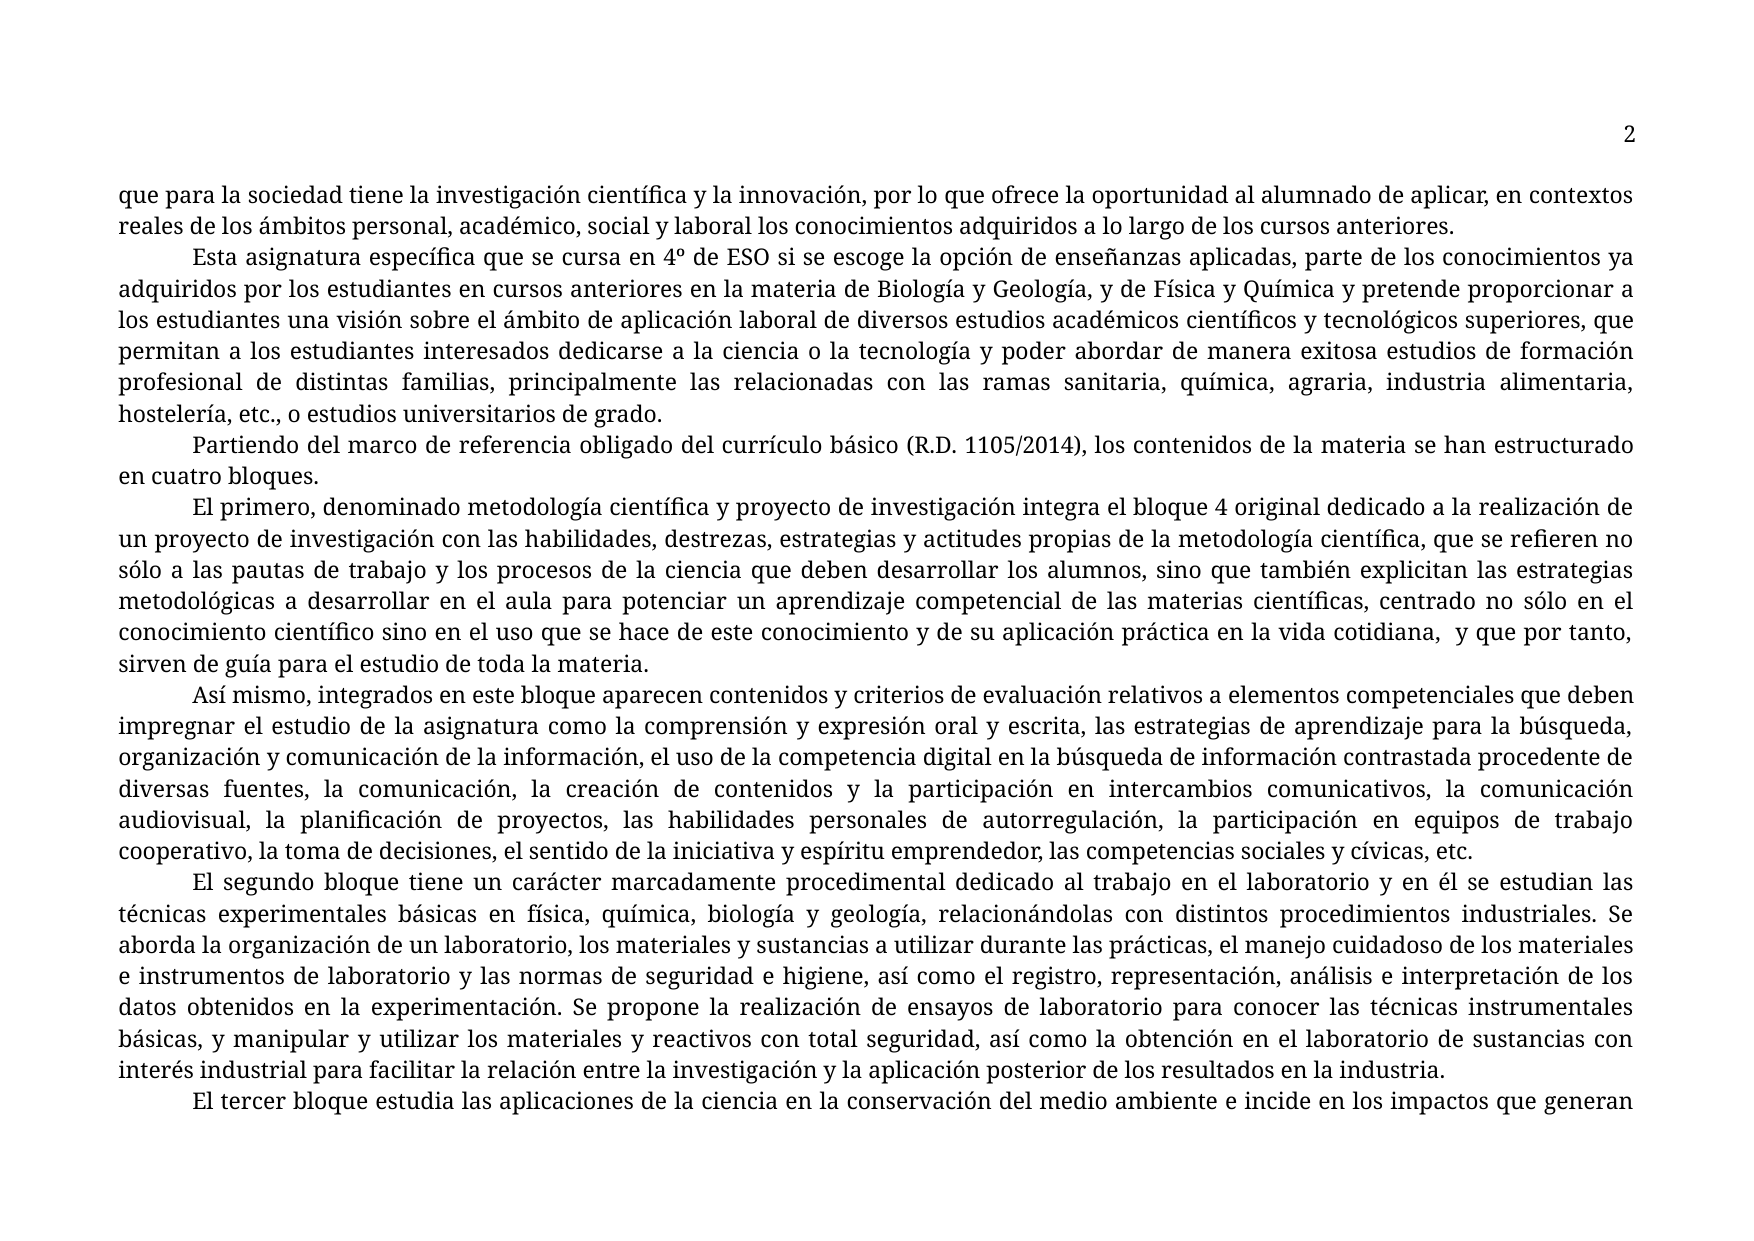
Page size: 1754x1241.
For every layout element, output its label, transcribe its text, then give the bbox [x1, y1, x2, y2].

text El primero, denominado metodología científica y proyecto de investigación integra el bloque 4 original dedicado a la realización de un proyecto de investigación con las habilidades, destrezas, estrategias y actitudes propias de la metodología científica, que se refieren no sólo a las pautas de trabajo y los procesos de la ciencia que deben desarrollar los alumnos, sino que también explicitan las estrategias metodológicas a desarrollar en el aula para potenciar un aprendizaje competencial de las materias científicas, centrado no sólo en el conocimiento científico sino en el uso que se hace de este conocimiento y de su aplicación práctica en la vida cotidiana, y que por tanto, sirven de guía para el estudio de toda la materia. [118, 491, 1636, 679]
text Así mismo, integrados en este bloque aparecen contenidos y criterios de evaluación relativos a elementos competenciales que deben impregnar el estudio de la asignatura como la comprensión y expresión oral y escrita, las estrategias de aprendizaje para la búsqueda, organización y comunicación de la información, el uso de la competencia digital en la búsqueda de información contrastada procedente de diversas fuentes, la comunicación, la creación de contenidos y la participación en intercambios comunicativos, la comunicación audiovisual, la planificación de proyectos, las habilidades personales de autorregulación, la participación en equipos de trabajo cooperativo, la toma de decisiones, el sentido de la iniciativa y espíritu emprendedor, las competencias sociales y cívicas, etc. [118, 679, 1636, 866]
text que para la sociedad tiene la investigación científica y la innovación, por lo que ofrece la oportunidad al alumnado de aplicar, en contextos reales de los ámbitos personal, académico, social y laboral los conocimientos adquiridos a lo largo de los cursos anteriores. [118, 179, 1636, 241]
text El tercer bloque estudia las aplicaciones de la ciencia en la conservación del medio ambiente e incide en los impactos que generan [118, 1085, 1636, 1116]
text El segundo bloque tiene un carácter marcadamente procedimental dedicado al trabajo en el laboratorio y en él se estudian las técnicas experimentales básicas en física, química, biología y geología, relacionándolas con distintos procedimientos industriales. Se aborda la organización de un laboratorio, los materiales y sustancias a utilizar durante las prácticas, el manejo cuidadoso de los materiales e instrumentos de laboratorio y las normas de seguridad e higiene, así como el registro, representación, análisis e interpretación de los datos obtenidos en la experimentación. Se propone la realización de ensayos de laboratorio para conocer las técnicas instrumentales básicas, y manipular y utilizar los materiales y reactivos con total seguridad, así como la obtención en el laboratorio de sustancias con interés industrial para facilitar la relación entre la investigación y la aplicación posterior de los resultados en la industria. [118, 866, 1636, 1085]
text Partiendo del marco de referencia obligado del currículo básico (R.D. 1105/2014), los contenidos de la materia se han estructurado en cuatro bloques. [118, 429, 1636, 491]
text Esta asignatura específica que se cursa en 4º de ESO si se escoge la opción de enseñanzas aplicadas, parte de los conocimientos ya adquiridos por los estudiantes en cursos anteriores en la materia de Biología y Geología, y de Física y Química y pretende proporcionar a los estudiantes una visión sobre el ámbito de aplicación laboral de diversos estudios académicos científicos y tecnológicos superiores, que permitan a los estudiantes interesados dedicarse a la ciencia o la tecnología y poder abordar de manera exitosa estudios de formación profesional de distintas familias, principalmente las relacionadas con las ramas sanitaria, química, agraria, industria alimentaria, hostelería, etc., o estudios universitarios de grado. [118, 241, 1636, 429]
